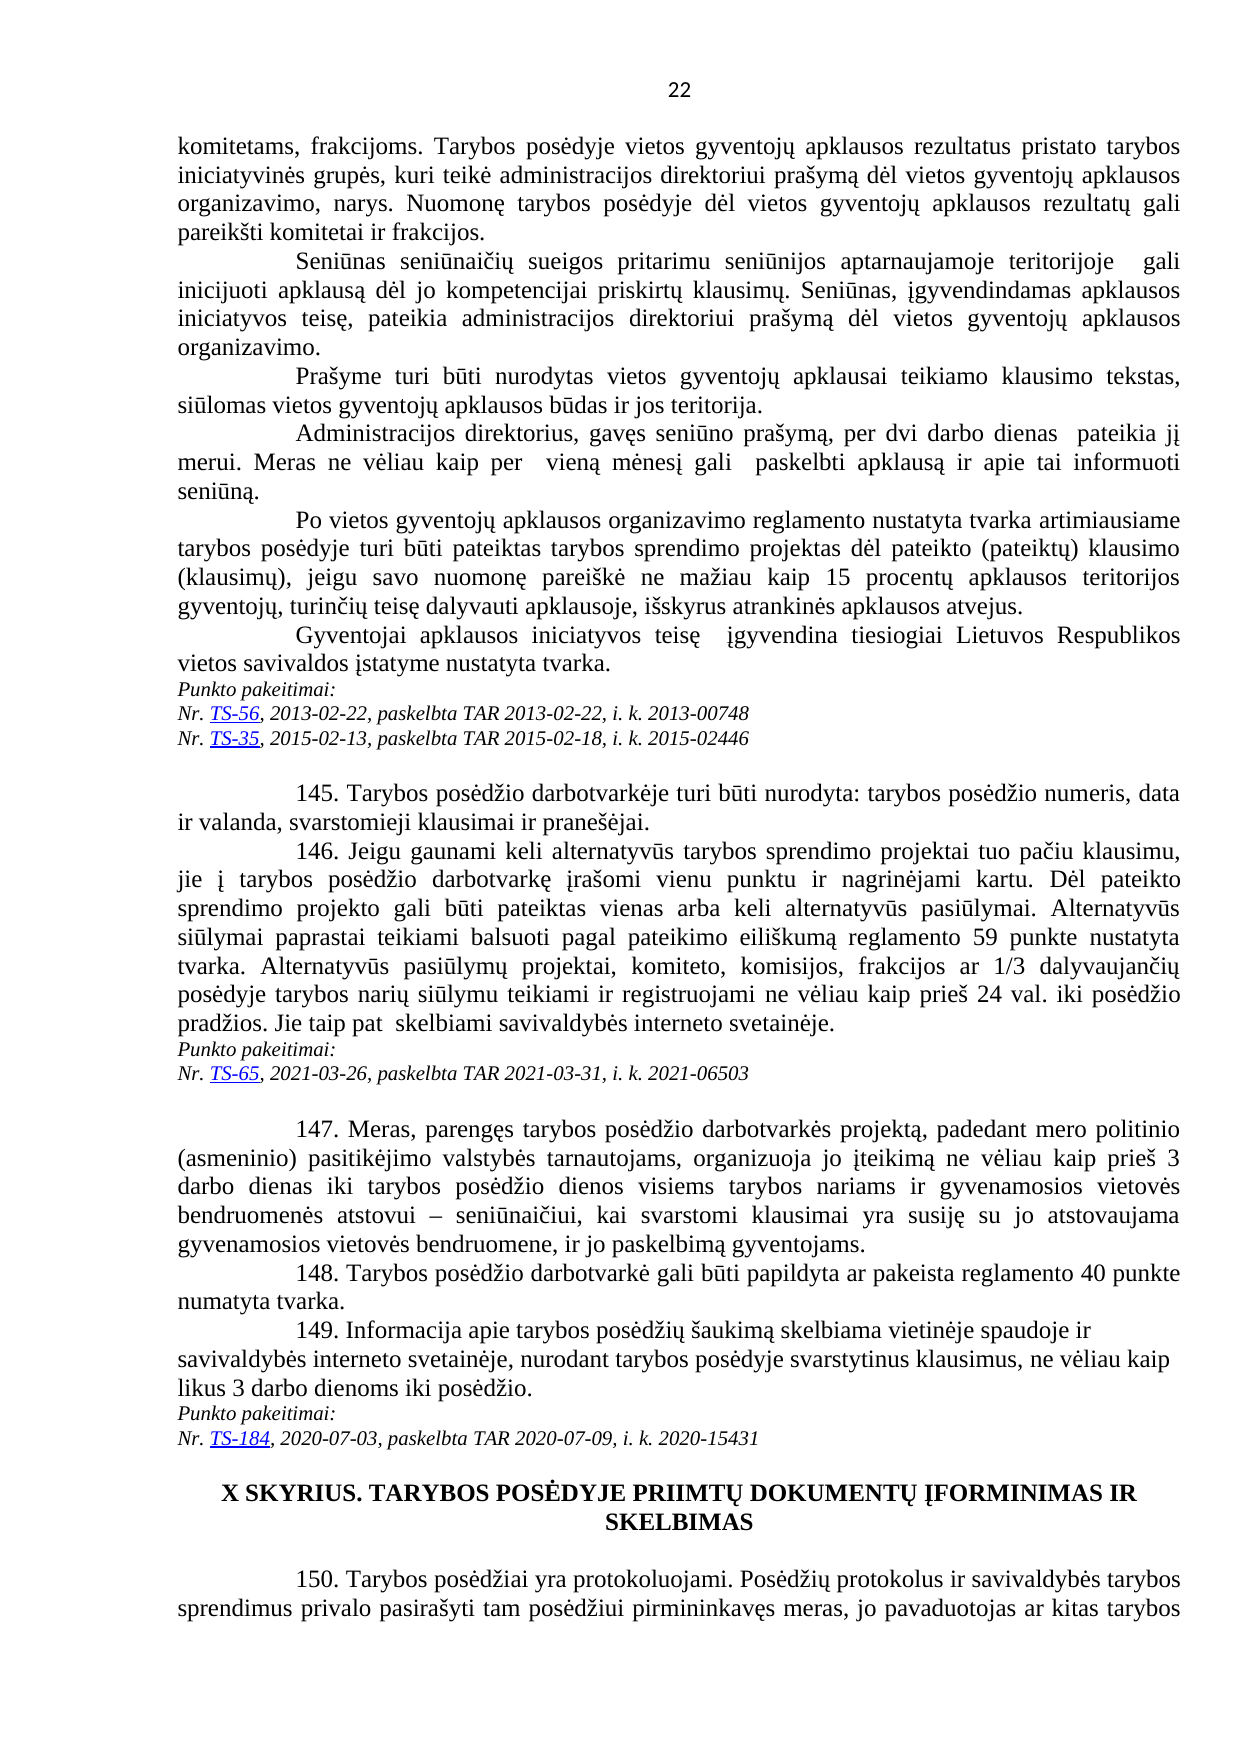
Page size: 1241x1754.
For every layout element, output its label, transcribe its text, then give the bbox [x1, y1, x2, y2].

text Seniūnas seniūnaičių sueigos pritarimu seniūnijos aptarnaujamoje teritorijoje gali inicijuoti apklausą dėl jo kompetencijai priskirtų klausimų. Seniūnas, įgyvendindamas apklausos iniciatyvos teisę, pateikia administracijos direktoriui prašymą dėl vietos gyventojų apklausos organizavimo. [177, 246, 1181, 361]
text Prašyme turi būti nurodytas vietos gyventojų apklausai teikiamo klausimo tekstas, siūlomas vietos gyventojų apklausos būdas ir jos teritorija. [177, 361, 1181, 418]
text Nr. TS-65, 2021-03-26, paskelbta TAR 2021-03-31, i. k. 2021-06503 [177, 1061, 1181, 1085]
text Punkto pakeitimai: [177, 1037, 1181, 1061]
text Nr. TS-35, 2015-02-13, paskelbta TAR 2015-02-18, i. k. 2015-02446 [177, 725, 1181, 749]
text Gyventojai apklausos iniciatyvos teisę įgyvendina tiesiogiai Lietuvos Respublikos vietos savivaldos įstatyme nustatyta tvarka. [177, 620, 1181, 677]
text Administracijos direktorius, gavęs seniūno prašymą, per dvi darbo dienas pateikia jį merui. Meras ne vėliau kaip per vieną mėnesį gali paskelbti apklausą ir apie tai informuoti seniūną. [177, 418, 1181, 505]
text komitetams, frakcijoms. Tarybos posėdyje vietos gyventojų apklausos rezultatus pristato tarybos iniciatyvinės grupės, kuri teikė administracijos direktoriui prašymą dėl vietos gyventojų apklausos organizavimo, narys. Nuomonę tarybos posėdyje dėl vietos gyventojų apklausos rezultatų gali pareikšti komitetai ir frakcijos. [177, 131, 1181, 246]
text Nr. TS-56, 2013-02-22, paskelbta TAR 2013-02-22, i. k. 2013-00748 [177, 701, 1181, 725]
text X SKYRIUS. TARYBOS POSĖDYJE PRIIMTŲ DOKUMENTŲ ĮFORMINIMAS IR SKELBIMAS [177, 1478, 1181, 1536]
text Nr. TS-184, 2020-07-03, paskelbta TAR 2020-07-09, i. k. 2020-15431 [177, 1425, 1181, 1449]
text Punkto pakeitimai: [177, 677, 1181, 701]
text 149. Informacija apie tarybos posėdžių šaukimą skelbiama vietinėje spaudoje ir savivaldybės interneto svetainėje, nurodant tarybos posėdyje svarstytinus klausimus, ne vėliau kaip likus 3 darbo dienoms iki posėdžio. [177, 1315, 1181, 1401]
text 148. Tarybos posėdžio darbotvarkė gali būti papildyta ar pakeista reglamento 40 punkte numatyta tvarka. [177, 1258, 1181, 1315]
text 147. Meras, parengęs tarybos posėdžio darbotvarkės projektą, padedant mero politinio (asmeninio) pasitikėjimo valstybės tarnautojams, organizuoja jo įteikimą ne vėliau kaip prieš 3 darbo dienas iki tarybos posėdžio dienos visiems tarybos nariams ir gyvenamosios vietovės bendruomenės atstovui – seniūnaičiui, kai svarstomi klausimai yra susiję su jo atstovaujama gyvenamosios vietovės bendruomene, ir jo paskelbimą gyventojams. [177, 1114, 1181, 1258]
text 145. Tarybos posėdžio darbotvarkėje turi būti nurodyta: tarybos posėdžio numeris, data ir valanda, svarstomieji klausimai ir pranešėjai. [177, 778, 1181, 836]
text Po vietos gyventojų apklausos organizavimo reglamento nustatyta tvarka artimiausiame tarybos posėdyje turi būti pateiktas tarybos sprendimo projektas dėl pateikto (pateiktų) klausimo (klausimų), jeigu savo nuomonę pareiškė ne mažiau kaip 15 procentų apklausos teritorijos gyventojų, turinčių teisę dalyvauti apklausoje, išskyrus atrankinės apklausos atvejus. [177, 505, 1181, 620]
text 150. Tarybos posėdžiai yra protokoluojami. Posėdžių protokolus ir savivaldybės tarybos sprendimus privalo pasirašyti tam posėdžiui pirmininkavęs meras, jo pavaduotojas ar kitas tarybos [177, 1564, 1181, 1622]
text 146. Jeigu gaunami keli alternatyvūs tarybos sprendimo projektai tuo pačiu klausimu, jie į tarybos posėdžio darbotvarkę įrašomi vienu punktu ir nagrinėjami kartu. Dėl pateikto sprendimo projekto gali būti pateiktas vienas arba keli alternatyvūs pasiūlymai. Alternatyvūs siūlymai paprastai teikiami balsuoti pagal pateikimo eiliškumą reglamento 59 punkte nustatyta tvarka. Alternatyvūs pasiūlymų projektai, komiteto, komisijos, frakcijos ar 1/3 dalyvaujančių posėdyje tarybos narių siūlymu teikiami ir registruojami ne vėliau kaip prieš 24 val. iki posėdžio pradžios. Jie taip pat skelbiami savivaldybės interneto svetainėje. [177, 836, 1181, 1037]
text Punkto pakeitimai: [177, 1401, 1181, 1425]
